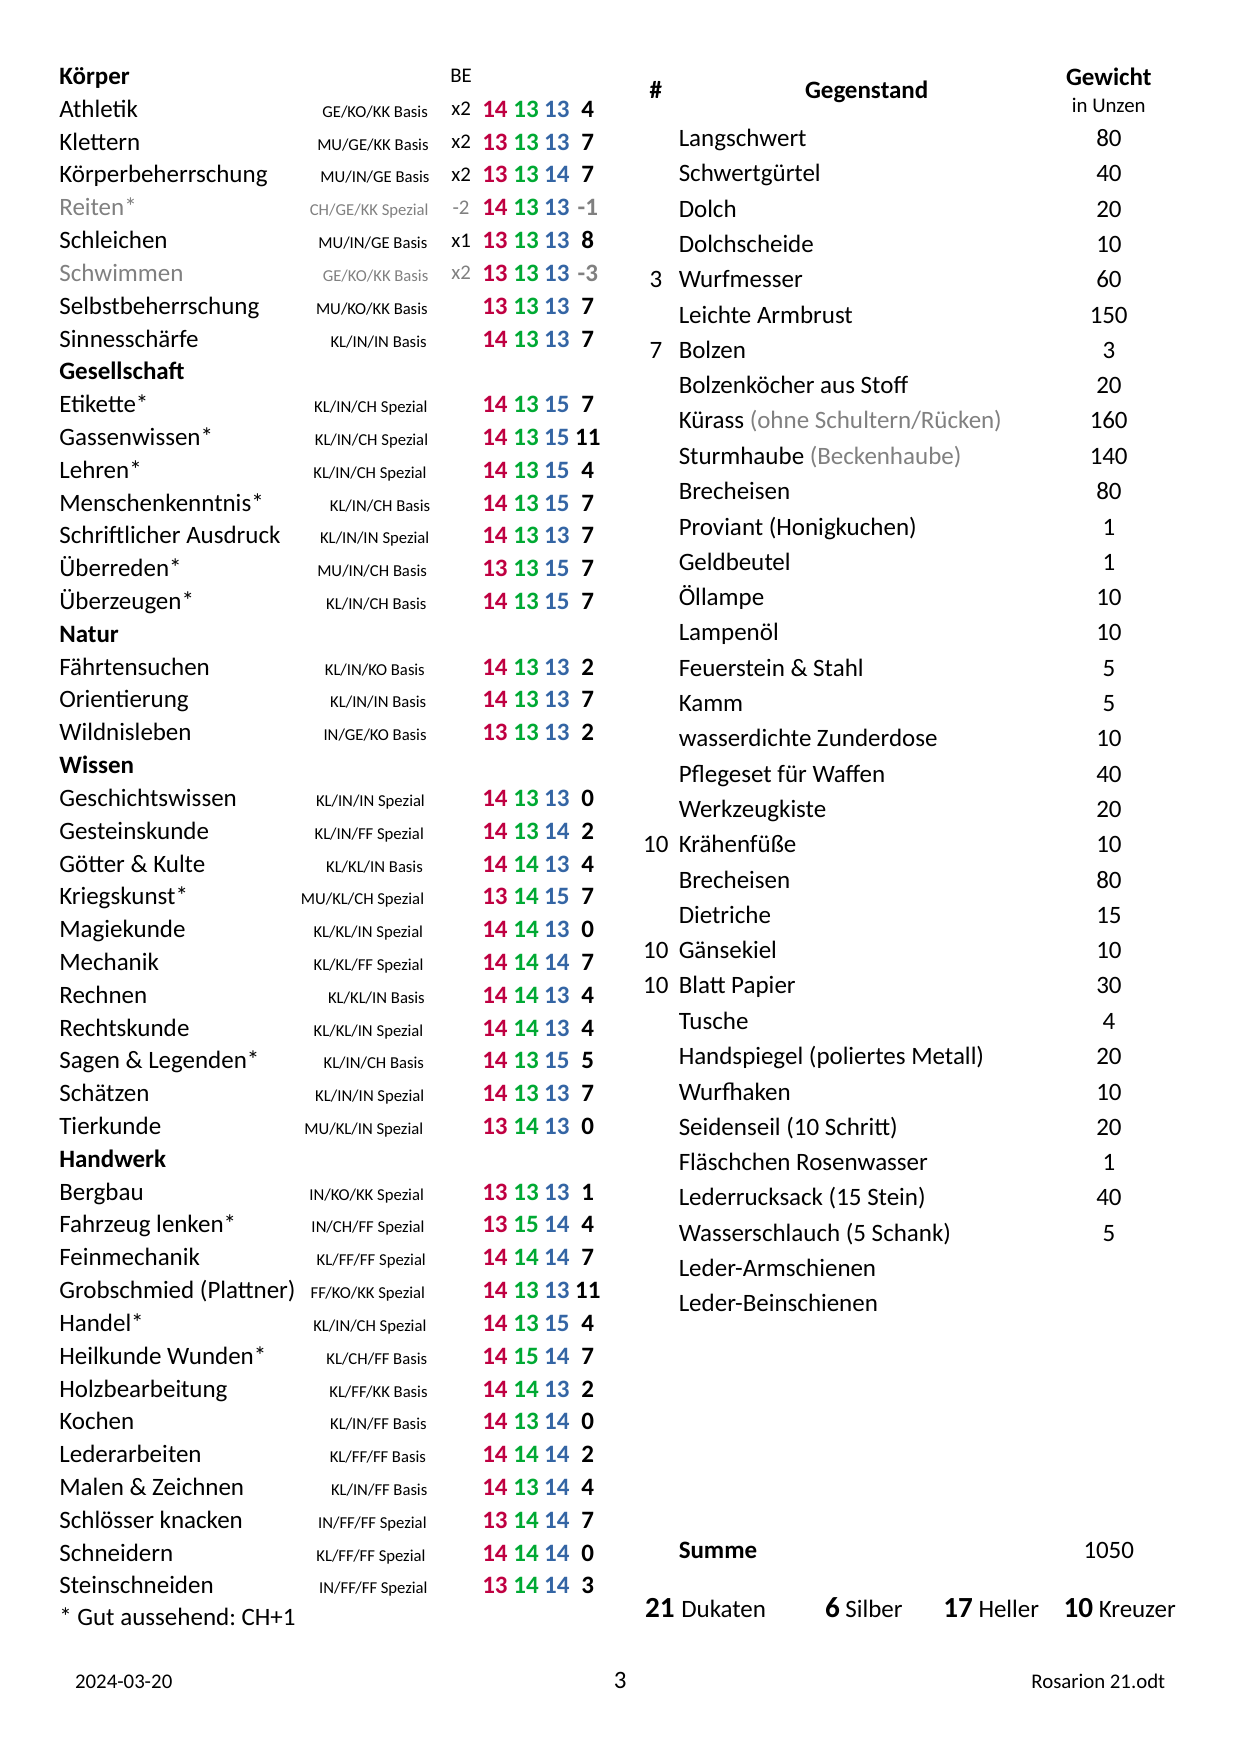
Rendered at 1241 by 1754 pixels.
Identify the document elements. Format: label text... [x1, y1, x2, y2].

table_cell 13 14 15 [479, 879, 572, 912]
table_cell [635, 1038, 676, 1073]
table_cell 40 [1057, 1179, 1160, 1214]
table_cell [635, 1356, 676, 1391]
table_cell Schneidern KL/FF/FF Spezial [59, 1536, 443, 1568]
table_cell [443, 715, 479, 748]
table_cell [479, 748, 572, 781]
table_cell [573, 617, 603, 650]
table_cell Dolchscheide [676, 226, 1057, 261]
table_header Gegenstand [676, 59, 1057, 120]
table_cell 14 14 14 [479, 1240, 572, 1273]
table_cell 14 13 14 [479, 1470, 572, 1503]
table_cell Heilkunde Wunden* KL/CH/FF Basis [59, 1339, 443, 1372]
table_cell 14 14 13 [479, 1011, 572, 1043]
table_cell [443, 1044, 479, 1076]
table_cell Blatt Papier [676, 967, 1057, 1003]
table_cell [1057, 1497, 1160, 1532]
table_cell Steinschneiden IN/FF/FF Spezial [59, 1569, 443, 1601]
table_cell x2 [443, 256, 479, 289]
table_cell 2 [573, 1372, 603, 1404]
table_cell 20 [1057, 367, 1160, 402]
table_cell 11 [573, 1273, 603, 1306]
table_cell 20 [1057, 1109, 1160, 1144]
table_cell [443, 1404, 479, 1437]
table_cell [443, 584, 479, 617]
table_cell [443, 1011, 479, 1043]
table_cell 4 [1057, 1003, 1160, 1038]
table_cell [443, 420, 479, 453]
table_cell Leichte Armbrust [676, 296, 1057, 332]
table_cell Wurfhaken [676, 1073, 1057, 1108]
table_cell 0 [573, 781, 603, 814]
table_cell [443, 486, 479, 518]
table_cell 10 [1057, 226, 1160, 261]
table_cell 20 [1057, 190, 1160, 226]
table_cell Rechnen KL/KL/IN Basis [59, 978, 443, 1011]
table_cell 7 [573, 683, 603, 715]
table_cell 14 13 15 [479, 420, 572, 453]
table_cell 11 [573, 420, 603, 453]
table_cell 14 14 13 [479, 1372, 572, 1404]
table_cell Feinmechanik KL/FF/FF Spezial [59, 1240, 443, 1273]
table_cell 1050 [1057, 1532, 1160, 1568]
table_cell [635, 1179, 676, 1214]
table_cell 30 [1057, 967, 1160, 1003]
table_cell Feuerstein & Stahl [676, 650, 1057, 685]
table_cell [443, 847, 479, 879]
table_cell 7 [573, 289, 603, 322]
table_cell 140 [1057, 438, 1160, 473]
table_cell 5 [1057, 1215, 1160, 1250]
table_cell 20 [1057, 791, 1160, 826]
table_cell 4 [573, 1208, 603, 1240]
table_cell Natur [59, 617, 443, 650]
table_cell 7 [573, 551, 603, 584]
table_cell Gesteinskunde KL/IN/FF Spezial [59, 814, 443, 847]
table_cell [443, 1273, 479, 1306]
table_cell Lehren* KL/IN/CH Spezial [59, 453, 443, 486]
table_cell 1 [573, 1175, 603, 1207]
table_cell [635, 755, 676, 791]
table_cell Leder-Beinschienen [676, 1285, 1057, 1320]
table_cell 14 14 13 [479, 847, 572, 879]
table_cell Geschichtswissen KL/IN/IN Spezial [59, 781, 443, 814]
table_cell [443, 650, 479, 682]
table_cell 13 14 14 [479, 1503, 572, 1536]
table_cell Geldbeutel [676, 544, 1057, 579]
table_cell [635, 155, 676, 190]
table_header Körper [59, 59, 443, 92]
table_cell 10 [1057, 826, 1160, 861]
table_cell 14 13 13 [479, 190, 572, 223]
table_cell 1 [1057, 508, 1160, 543]
table_cell [479, 1142, 572, 1175]
table_header Gewicht in Unzen [1057, 59, 1160, 120]
table_cell 13 13 14 [479, 158, 572, 190]
table_cell [443, 1109, 479, 1142]
table_cell Fährtensuchen KL/IN/KO Basis [59, 650, 443, 682]
table_cell 14 13 13 [479, 92, 572, 125]
table_cell 14 13 15 [479, 1306, 572, 1339]
table_cell 14 14 14 [479, 1437, 572, 1470]
table_cell [443, 387, 479, 420]
table_cell [443, 519, 479, 551]
table_cell 14 15 14 [479, 1339, 572, 1372]
table_cell Körperbeherrschung MU/IN/GE Basis [59, 158, 443, 190]
table_cell 10 [635, 932, 676, 967]
table_cell Kriegskunst* MU/KL/CH Spezial [59, 879, 443, 912]
table_cell -3 [573, 256, 603, 289]
table_cell [1057, 1320, 1160, 1356]
table_cell 14 13 13 [479, 1076, 572, 1109]
table_cell Schwertgürtel [676, 155, 1057, 190]
table_cell Sagen & Legenden* KL/IN/CH Basis [59, 1044, 443, 1076]
table_cell 14 13 13 [479, 1273, 572, 1306]
table_cell Lederrucksack (15 Stein) [676, 1179, 1057, 1214]
table_cell Handel* KL/IN/CH Spezial [59, 1306, 443, 1339]
table_cell Wasserschlauch (5 Schank) [676, 1215, 1057, 1250]
table_cell Malen & Zeichnen KL/IN/FF Basis [59, 1470, 443, 1503]
table_cell Selbstbeherrschung MU/KO/KK Basis [59, 289, 443, 322]
table_cell [443, 781, 479, 814]
table_cell x2 [443, 92, 479, 125]
table_cell x2 [443, 158, 479, 190]
table_cell 2 [573, 650, 603, 682]
table_cell [635, 1462, 676, 1497]
table_cell 2 [573, 1437, 603, 1470]
table_cell [635, 544, 676, 579]
table_cell 5 [573, 1044, 603, 1076]
table_cell [635, 296, 676, 332]
table_cell 14 13 13 [479, 683, 572, 715]
table_header [479, 59, 572, 92]
table_cell Leder-Armschienen [676, 1250, 1057, 1285]
table_cell 14 14 13 [479, 978, 572, 1011]
table_cell [1057, 1285, 1160, 1320]
table_header BE [443, 59, 479, 92]
table_cell 14 13 15 [479, 387, 572, 420]
table_cell 7 [573, 158, 603, 190]
table_cell [635, 1250, 676, 1285]
table_header # [635, 59, 676, 120]
table_cell [635, 1497, 676, 1532]
table_header [573, 59, 603, 92]
table_cell [635, 226, 676, 261]
table_cell Langschwert [676, 120, 1057, 155]
table_cell [635, 120, 676, 155]
table_cell 7 [635, 332, 676, 367]
table_cell Gänsekiel [676, 932, 1057, 967]
table_cell Öllampe [676, 579, 1057, 614]
table_cell 14 13 13 [479, 781, 572, 814]
table_cell Grobschmied (Plattner) FF/KO/KK Spezial [59, 1273, 443, 1306]
table_cell x2 [443, 125, 479, 157]
table_cell [1057, 1250, 1160, 1285]
table_cell [443, 1503, 479, 1536]
table_cell Dolch [676, 190, 1057, 226]
table_cell x1 [443, 223, 479, 256]
table_cell [635, 367, 676, 402]
table_cell 13 15 14 [479, 1208, 572, 1240]
table_cell 14 14 14 [479, 945, 572, 978]
table_cell Seidenseil (10 Schritt) [676, 1109, 1057, 1144]
table_cell 13 14 13 [479, 1109, 572, 1142]
table_cell 60 [1057, 261, 1160, 296]
table_cell 13 13 13 [479, 223, 572, 256]
table_cell 13 13 13 [479, 715, 572, 748]
table_cell 10 [635, 967, 676, 1003]
table_cell Bergbau IN/KO/KK Spezial [59, 1175, 443, 1207]
table_cell Krähenfüße [676, 826, 1057, 861]
table_cell 0 [573, 1404, 603, 1437]
table_cell 80 [1057, 861, 1160, 897]
table_cell [635, 402, 676, 438]
table_cell [676, 1462, 1057, 1497]
table_cell Götter & Kulte KL/KL/IN Basis [59, 847, 443, 879]
table_cell [635, 1003, 676, 1038]
table_cell [635, 1215, 676, 1250]
table_cell Kamm [676, 685, 1057, 720]
table_cell [443, 748, 479, 781]
table_cell 160 [1057, 402, 1160, 438]
table_cell Magiekunde KL/KL/IN Spezial [59, 912, 443, 945]
table_cell Handwerk [59, 1142, 443, 1175]
table_cell [635, 897, 676, 932]
table_cell 13 13 13 [479, 1175, 572, 1207]
table_cell Sturmhaube (Beckenhaube) [676, 438, 1057, 473]
table_cell [676, 1320, 1057, 1356]
table_header 21 Dukaten [635, 1583, 772, 1630]
table_cell [573, 748, 603, 781]
table_cell 14 13 15 [479, 1044, 572, 1076]
table_header 17 Heller [908, 1583, 1044, 1630]
table_cell 80 [1057, 120, 1160, 155]
table_cell 2 [573, 715, 603, 748]
table_cell 15 [1057, 897, 1160, 932]
table_cell 10 [1057, 579, 1160, 614]
table_cell 14 13 13 [479, 322, 572, 354]
table_cell 7 [573, 486, 603, 518]
table_cell [443, 1142, 479, 1175]
table_cell Lederarbeiten KL/FF/FF Basis [59, 1437, 443, 1470]
table_cell 14 13 15 [479, 584, 572, 617]
table_cell 7 [573, 519, 603, 551]
table_cell 14 13 14 [479, 814, 572, 847]
table_cell 4 [573, 1470, 603, 1503]
table_cell Bolzenköcher aus Stoff [676, 367, 1057, 402]
table_cell Brecheisen [676, 473, 1057, 508]
table_cell 10 [635, 826, 676, 861]
table_cell Kochen KL/IN/FF Basis [59, 1404, 443, 1437]
table_cell 10 [1057, 614, 1160, 649]
table_cell [635, 614, 676, 649]
table_cell [443, 1339, 479, 1372]
table_cell 1 [1057, 544, 1160, 579]
table_cell [635, 1320, 676, 1356]
table_cell [1057, 1356, 1160, 1391]
table_cell 40 [1057, 155, 1160, 190]
table_cell [443, 322, 479, 354]
table_cell [635, 1073, 676, 1108]
table_cell 7 [573, 1240, 603, 1273]
table_cell 3 [573, 1569, 603, 1601]
table_cell 14 14 14 [479, 1536, 572, 1568]
table_cell [635, 1109, 676, 1144]
table_cell Tusche [676, 1003, 1057, 1038]
table_cell 150 [1057, 296, 1160, 332]
table_cell Kürass (ohne Schultern/Rücken) [676, 402, 1057, 438]
table_cell Wissen [59, 748, 443, 781]
table_cell 7 [573, 584, 603, 617]
table_cell [443, 978, 479, 1011]
table_cell [1057, 1391, 1160, 1426]
table_cell Gassenwissen* KL/IN/CH Spezial [59, 420, 443, 453]
table_cell 7 [573, 1076, 603, 1109]
table_cell [479, 617, 572, 650]
table_cell Rechtskunde KL/KL/IN Spezial [59, 1011, 443, 1043]
table_cell Summe [676, 1532, 1057, 1568]
table_cell 4 [573, 92, 603, 125]
table_cell [635, 1426, 676, 1462]
table_cell [443, 289, 479, 322]
table_cell [635, 1391, 676, 1426]
table_cell 7 [573, 125, 603, 157]
table_cell 14 13 14 [479, 1404, 572, 1437]
table_cell 2 [573, 814, 603, 847]
table_cell 0 [573, 1536, 603, 1568]
table_cell [443, 1569, 479, 1601]
table_cell 7 [573, 322, 603, 354]
table_cell wasserdichte Zunderdose [676, 720, 1057, 755]
table_cell [443, 912, 479, 945]
table_cell Orientierung KL/IN/IN Basis [59, 683, 443, 715]
table_cell Lampenöl [676, 614, 1057, 649]
table_cell -1 [573, 190, 603, 223]
table_cell [635, 473, 676, 508]
table_cell [443, 1372, 479, 1404]
table_cell [443, 551, 479, 584]
table_cell [676, 1497, 1057, 1532]
table_cell Klettern MU/GE/KK Basis [59, 125, 443, 157]
table_cell Pflegeset für Waffen [676, 755, 1057, 791]
table_cell 14 13 15 [479, 486, 572, 518]
table_cell Werkzeugkiste [676, 791, 1057, 826]
table_cell Wurfmesser [676, 261, 1057, 296]
table_cell [573, 354, 603, 387]
table_cell 4 [573, 1306, 603, 1339]
table_cell 3 [635, 261, 676, 296]
table_cell [443, 1076, 479, 1109]
table_cell Dietriche [676, 897, 1057, 932]
table_cell 5 [1057, 685, 1160, 720]
table_cell 20 [1057, 1038, 1160, 1073]
table_cell Reiten* CH/GE/KK Spezial [59, 190, 443, 223]
table_header 6 Silber [772, 1583, 908, 1630]
table_cell Brecheisen [676, 861, 1057, 897]
table_cell [443, 1306, 479, 1339]
table_cell 7 [573, 879, 603, 912]
table_cell 13 13 13 [479, 125, 572, 157]
table_cell Schwimmen GE/KO/KK Basis [59, 256, 443, 289]
table_cell 1 [1057, 1144, 1160, 1179]
table_cell 0 [573, 912, 603, 945]
table_cell 14 13 15 [479, 453, 572, 486]
table_cell Überzeugen* KL/IN/CH Basis [59, 584, 443, 617]
table_cell 10 [1057, 720, 1160, 755]
table_cell 8 [573, 223, 603, 256]
table_cell 7 [573, 1503, 603, 1536]
table_cell 14 14 13 [479, 912, 572, 945]
table_cell [635, 1285, 676, 1320]
table_cell Schleichen MU/IN/GE Basis [59, 223, 443, 256]
table_cell [443, 1208, 479, 1240]
table_cell [443, 879, 479, 912]
table_cell Tierkunde MU/KL/IN Spezial [59, 1109, 443, 1142]
table_cell 4 [573, 453, 603, 486]
table_cell [443, 617, 479, 650]
table_cell [443, 814, 479, 847]
table_cell Wildnisleben IN/GE/KO Basis [59, 715, 443, 748]
table_cell Gesellschaft [59, 354, 443, 387]
table_cell Fläschchen Rosenwasser [676, 1144, 1057, 1179]
table_cell Handspiegel (poliertes Metall) [676, 1038, 1057, 1073]
table_cell 14 13 13 [479, 650, 572, 682]
table_cell 5 [1057, 650, 1160, 685]
table_header 10 Kreuzer [1045, 1583, 1181, 1630]
table_cell [635, 1144, 676, 1179]
table_cell Überreden* MU/IN/CH Basis [59, 551, 443, 584]
table_cell [479, 354, 572, 387]
table_cell [635, 190, 676, 226]
table_cell 14 13 13 [479, 519, 572, 551]
table_cell [635, 508, 676, 543]
table_cell Menschenkenntnis* KL/IN/CH Basis [59, 486, 443, 518]
table_cell -2 [443, 190, 479, 223]
table_cell [443, 1240, 479, 1273]
table_cell 10 [1057, 932, 1160, 967]
table_cell [635, 650, 676, 685]
table_cell [1057, 1462, 1160, 1497]
table_cell Fahrzeug lenken* IN/CH/FF Spezial [59, 1208, 443, 1240]
table_cell [635, 1532, 676, 1568]
table_cell Mechanik KL/KL/FF Spezial [59, 945, 443, 978]
table_cell Sinnesschärfe KL/IN/IN Basis [59, 322, 443, 354]
table_cell [443, 453, 479, 486]
table_cell Etikette* KL/IN/CH Spezial [59, 387, 443, 420]
table_cell 4 [573, 978, 603, 1011]
table_cell [635, 791, 676, 826]
table_cell 7 [573, 387, 603, 420]
table_cell 80 [1057, 473, 1160, 508]
table_cell [443, 1175, 479, 1207]
table_cell [635, 720, 676, 755]
table_cell [443, 354, 479, 387]
table_cell Schlösser knacken IN/FF/FF Spezial [59, 1503, 443, 1536]
table_cell [635, 579, 676, 614]
table_cell 7 [573, 945, 603, 978]
table_cell [443, 1437, 479, 1470]
table_cell 13 14 14 [479, 1569, 572, 1601]
table_cell 3 [1057, 332, 1160, 367]
table_cell [443, 1470, 479, 1503]
table_cell Schätzen KL/IN/IN Spezial [59, 1076, 443, 1109]
table_cell 40 [1057, 755, 1160, 791]
table_cell [573, 1142, 603, 1175]
table_cell 0 [573, 1109, 603, 1142]
table_cell 7 [573, 1339, 603, 1372]
table_cell 13 13 15 [479, 551, 572, 584]
table_cell [676, 1426, 1057, 1462]
table_cell [1057, 1426, 1160, 1462]
table_cell Athletik GE/KO/KK Basis [59, 92, 443, 125]
table_cell [443, 683, 479, 715]
table_cell 4 [573, 1011, 603, 1043]
table_cell 13 13 13 [479, 289, 572, 322]
table_cell [635, 438, 676, 473]
table_cell 13 13 13 [479, 256, 572, 289]
table_cell 4 [573, 847, 603, 879]
table_cell [443, 945, 479, 978]
table_cell Schriftlicher Ausdruck KL/IN/IN Spezial [59, 519, 443, 551]
table_cell [443, 1536, 479, 1568]
table_cell [676, 1356, 1057, 1391]
table_cell Bolzen [676, 332, 1057, 367]
table_cell Holzbearbeitung KL/FF/KK Basis [59, 1372, 443, 1404]
table_cell [635, 861, 676, 897]
table_cell Proviant (Honigkuchen) [676, 508, 1057, 543]
text * Gut aussehend: CH+1 [59, 1601, 605, 1632]
table_cell [635, 685, 676, 720]
table_cell [676, 1391, 1057, 1426]
table_cell 10 [1057, 1073, 1160, 1108]
